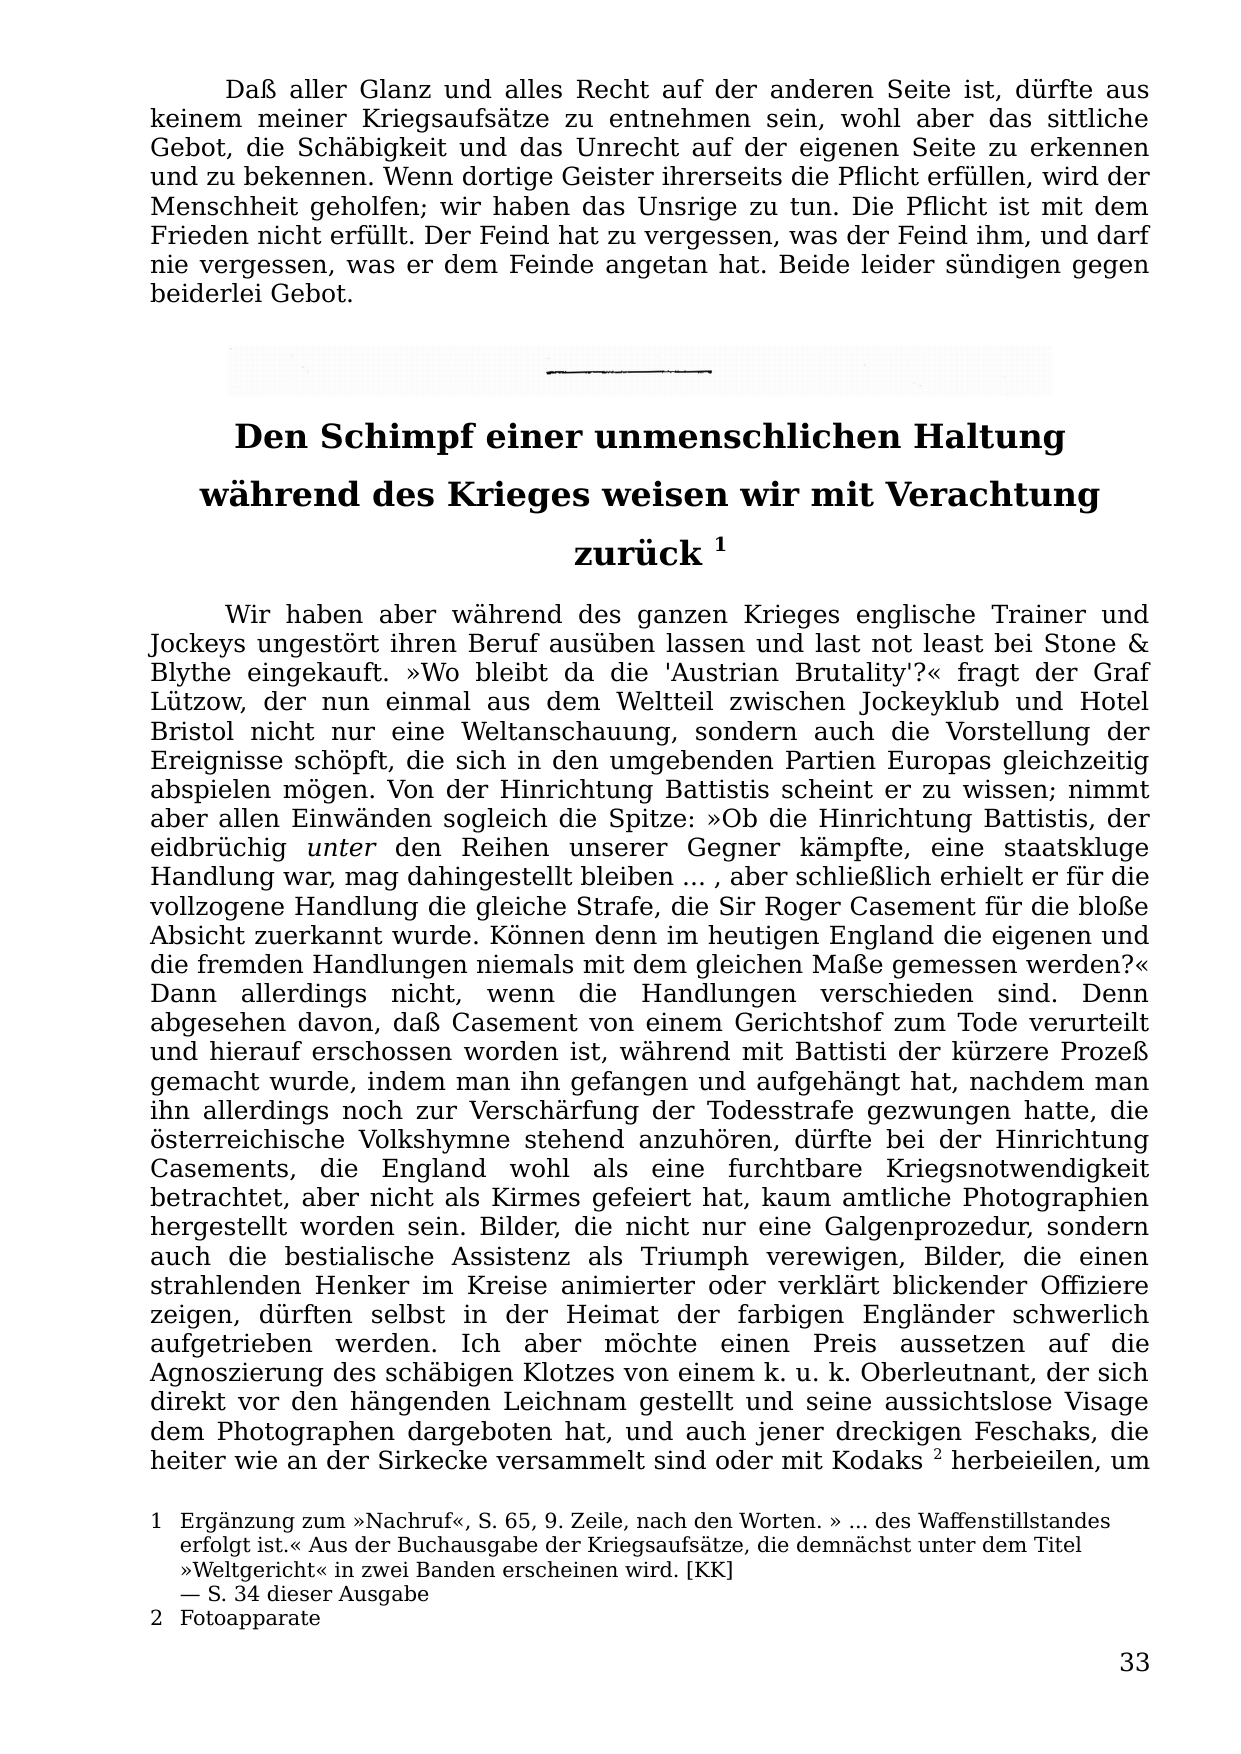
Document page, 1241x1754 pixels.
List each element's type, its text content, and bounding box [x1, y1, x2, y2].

picture [227, 345, 1053, 396]
text Ergänzung zum »Nachruf«, S. 65, 9. Zeile, nach den Worten. » ... des Waffenstillstandes erfolgt ist.« Aus der Buchausgabe der Kriegsaufsätze, die demnächst unter dem Titel »Weltgericht« in zwei Banden erscheinen wird. [KK] — S. 34 dieser Ausgabe [150, 1509, 1151, 1606]
text Daß aller Glanz und alles Recht auf der anderen Seite ist, dürfte aus keinem meiner Kriegsaufsätze zu entnehmen sein, wohl aber das sittliche Gebot, die Schäbigkeit und das Unrecht auf der eigenen Seite zu erkennen und zu bekennen. Wenn dortige Geister ihrerseits die Pflicht erfüllen, wird der Menschheit geholfen; wir haben das Unsrige zu tun. Die Pflicht ist mit dem Frieden nicht erfüllt. Der Feind hat zu vergessen, was der Feind ihm, und darf nie vergessen, was er dem Feinde angetan hat. Beide leider sündigen gegen beiderlei Gebot. [150, 75, 1151, 308]
text Fotoapparate [150, 1606, 1151, 1631]
text Wir haben aber während des ganzen Krieges englische Trainer und Jockeys ungestört ihren Beruf ausüben lassen und last not least bei Stone & Blythe eingekauft. »Wo bleibt da die 'Austrian Brutality'?« fragt der Graf Lützow, der nun einmal aus dem Weltteil zwischen Jockeyklub und Hotel Bristol nicht nur eine Weltanschauung, sondern auch die Vorstellung der Ereignisse schöpft, die sich in den umgebenden Partien Europas gleichzeitig abspielen mögen. Von der Hinrichtung Battistis scheint er zu wissen; nimmt aber allen Einwänden sogleich die Spitze: »Ob die Hinrichtung Battistis, der eidbrüchig unter den Reihen unserer Gegner kämpfte, eine staatskluge Handlung war, mag dahingestellt bleiben ... , aber schließlich erhielt er für die vollzogene Handlung die gleiche Strafe, die Sir Roger Casement für die bloße Absicht zuerkannt wurde. Können denn im heutigen England die eigenen und die fremden Handlungen niemals mit dem gleichen Maße gemessen werden?« Dann allerdings nicht, wenn die Handlungen verschieden sind. Denn abgesehen davon, daß Casement von einem Gerichtshof zum Tode verurteilt und hierauf erschossen worden ist, während mit Battisti der kürzere Prozeß gemacht wurde, indem man ihn gefangen und aufgehängt hat, nachdem man ihn allerdings noch zur Verschärfung der Todesstrafe gezwungen hatte, die österreichische Volkshymne stehend anzuhören, dürfte bei der Hinrichtung Casements, die England wohl als eine furchtbare Kriegsnotwendigkeit betrachtet, aber nicht als Kirmes gefeiert hat, kaum amtliche Photographien hergestellt worden sein. Bilder, die nicht nur eine Galgenprozedur, sondern auch die bestialische Assistenz als Triumph verewigen, Bilder, die einen strahlenden Henker im Kreise animierter oder verklärt blickender Offiziere zeigen, dürften selbst in der Heimat der farbigen Engländer schwerlich aufgetrieben werden. Ich aber möchte einen Preis aussetzen auf die Agnoszierung des schäbigen Klotzes von einem k. u. k. Oberleutnant, der sich direkt vor den hängenden Leichnam gestellt und seine aussichtslose Visage dem Photographen dargeboten hat, und auch jener dreckigen Feschaks, die heiter wie an der Sirkecke versammelt sind oder mit Kodaks herbeieilen, um [150, 573, 1151, 1475]
text Den Schimpf einer unmenschlichen Haltung während des Krieges weisen wir mit Verachtung zurück [150, 308, 1151, 573]
